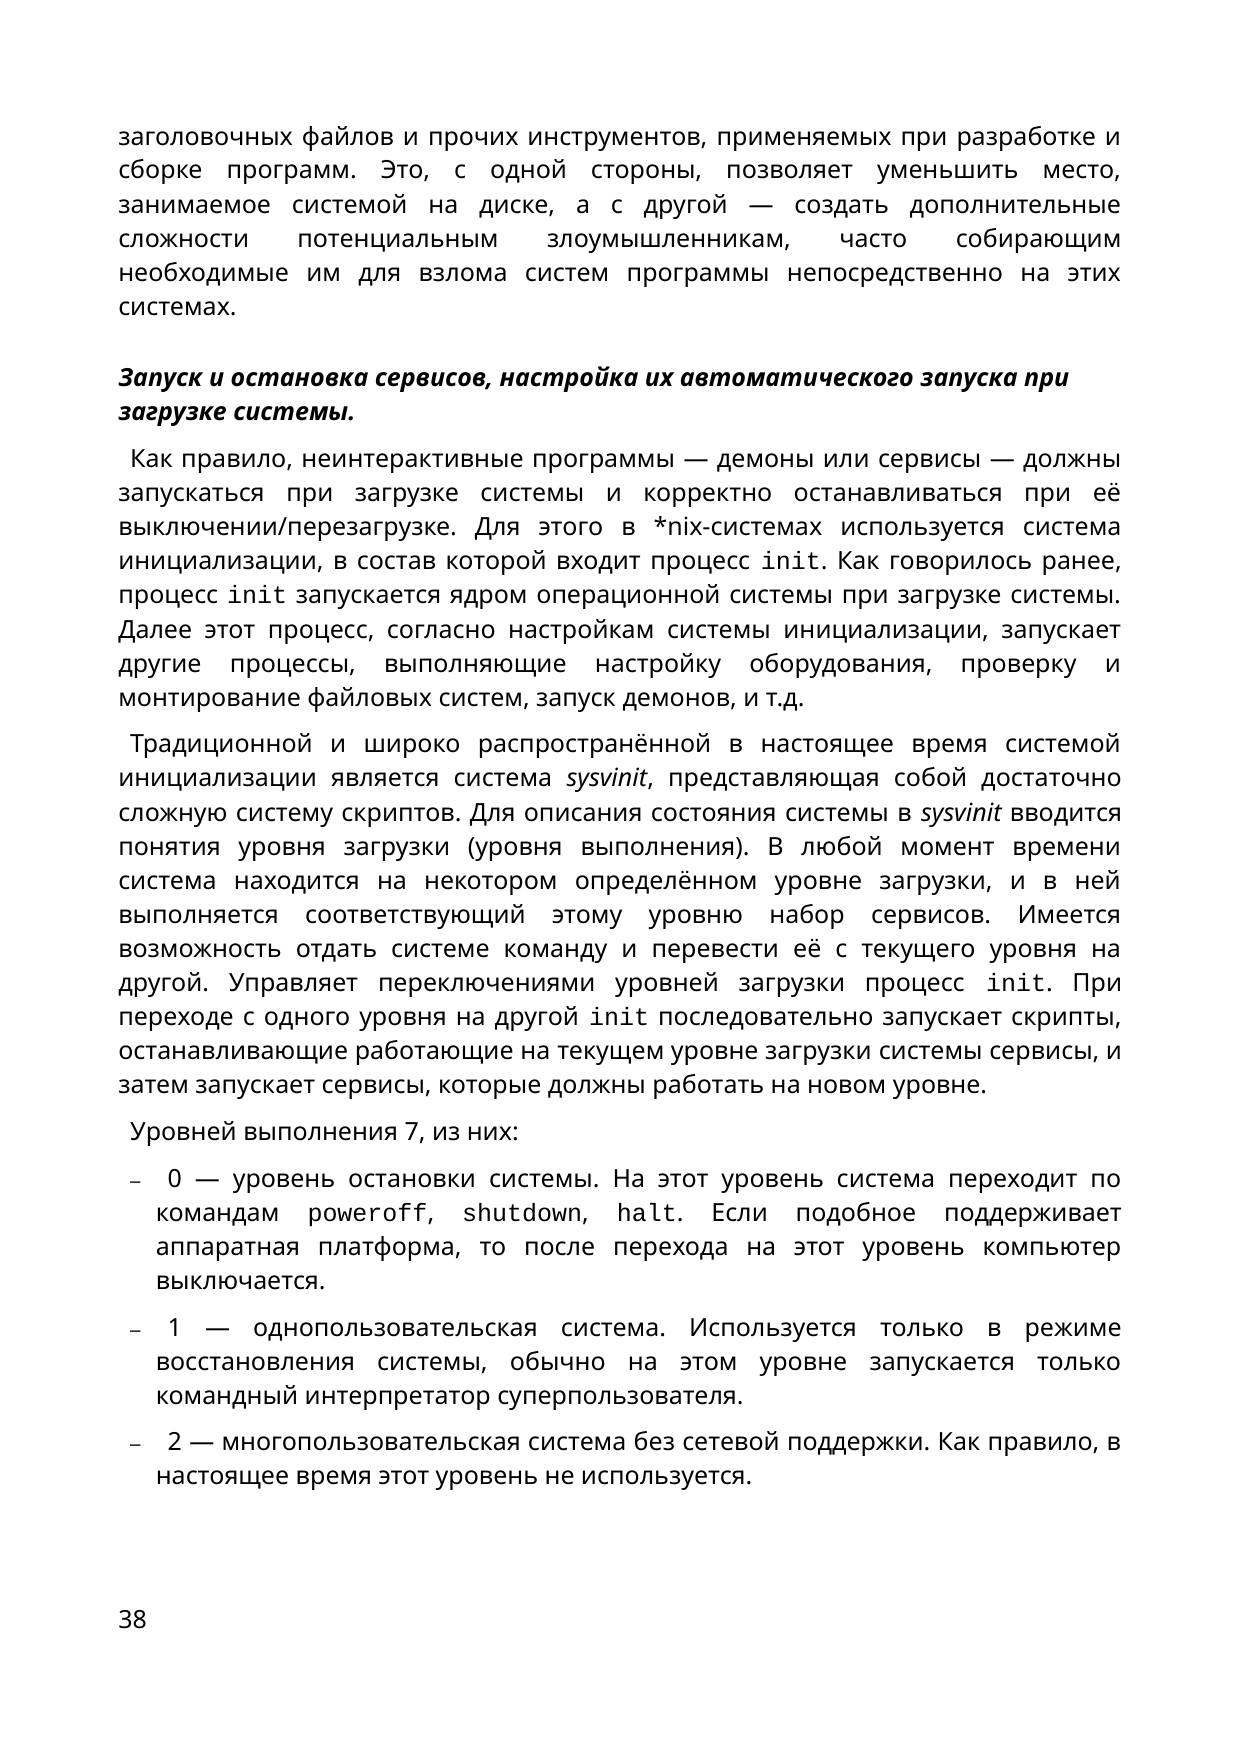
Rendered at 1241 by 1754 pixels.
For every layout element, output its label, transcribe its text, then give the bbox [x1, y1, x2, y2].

text Как правило, неинтерактивные программы — демоны или сервисы — должны запускаться при загрузке системы и корректно останавливаться при её выключении/перезагрузке. Для этого в *nix-системах используется система инициализации, в состав которой входит процесс init. Как говорилось ранее, процесс init запускается ядром операционной системы при загрузке системы. Далее этот процесс, согласно настройкам системы инициализации, запускает другие процессы, выполняющие настройку оборудования, проверку и монтирование файловых систем, запуск демонов, и т.д. [118, 441, 1122, 713]
list 2 — многопользовательская система без сетевой поддержки. Как правило, в настоящее время этот уровень не используется. [118, 1424, 1122, 1492]
list 0 — уровень остановки системы. На этот уровень система переходит по командам poweroff, shutdown, halt. Если подобное поддерживает аппаратная платформа, то после перехода на этот уровень компьютер выключается. [118, 1160, 1122, 1297]
text заголовочных файлов и прочих инструментов, применяемых при разработке и сборке программ. Это, с одной стороны, позволяет уменьшить место, занимаемое системой на диске, а с другой — создать дополнительные сложности потенциальным злоумышленникам, часто собирающим необходимые им для взлома систем программы непосредственно на этих системах. [118, 118, 1122, 322]
text Уровней выполнения 7, из них: [118, 1114, 1122, 1148]
list 1 — однопользовательская система. Используется только в режиме восстановления системы, обычно на этом уровне запускается только командный интерпретатор суперпользователя. [118, 1309, 1122, 1411]
subtitle Запуск и остановка сервисов, настройка их автоматического запуска при загрузке системы. [118, 360, 1122, 428]
text Традиционной и широко распространённой в настоящее время системой инициализации является система sysvinit, представляющая собой достаточно сложную систему скриптов. Для описания состояния системы в sysvinit вводится понятия уровня загрузки (уровня выполнения). В любой момент времени система находится на некотором определённом уровне загрузки, и в ней выполняется соответствующий этому уровню набор сервисов. Имеется возможность отдать системе команду и перевести её с текущего уровня на другой. Управляет переключениями уровней загрузки процесс init. При переходе с одного уровня на другой init последовательно запускает скрипты, останавливающие работающие на текущем уровне загрузки системы сервисы, и затем запускает сервисы, которые должны работать на новом уровне. [118, 726, 1122, 1101]
